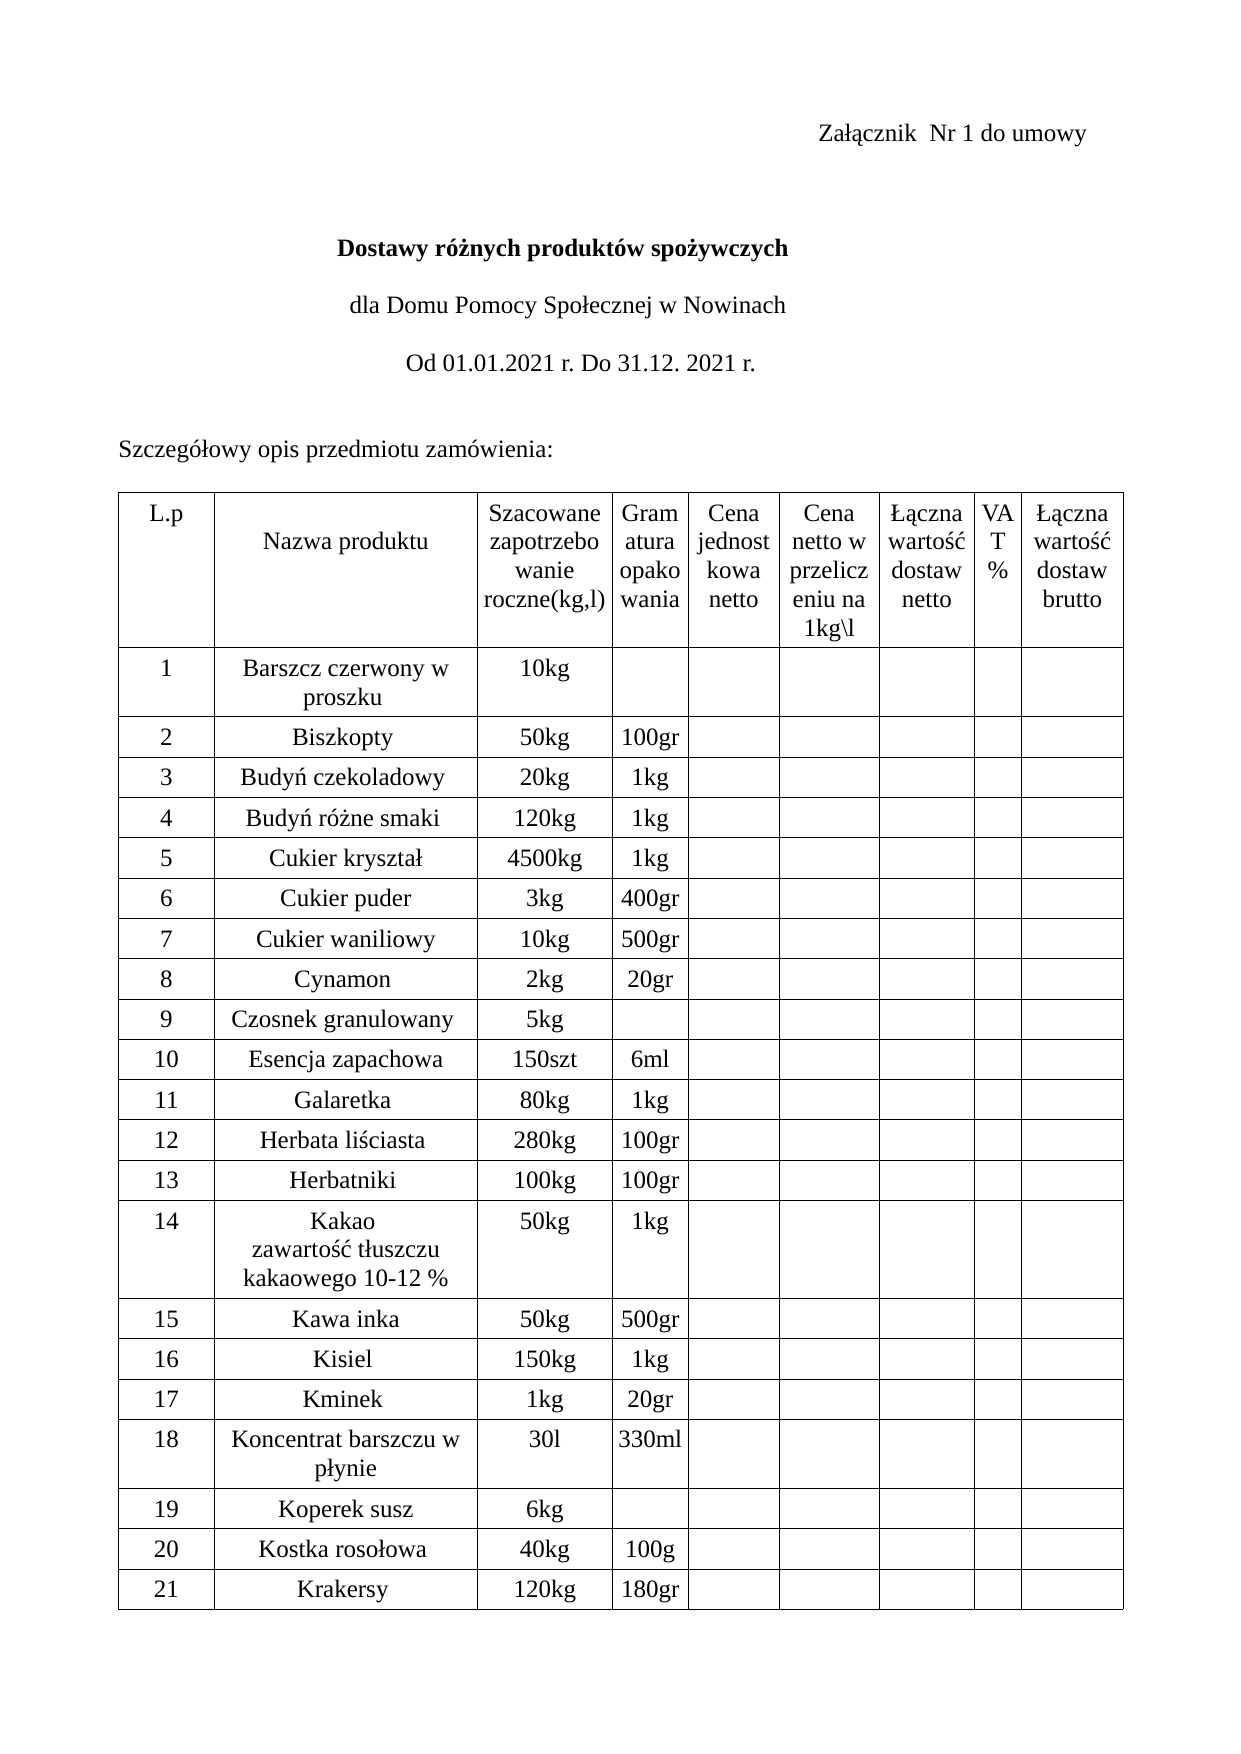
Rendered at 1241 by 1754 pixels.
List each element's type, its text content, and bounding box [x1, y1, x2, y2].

table_cell [1022, 1380, 1123, 1419]
table_cell Kisiel [215, 1339, 477, 1378]
table_cell [1022, 1080, 1123, 1119]
table_cell 10kg [478, 919, 612, 958]
table_header Gramatura opakowania [613, 493, 688, 647]
text Załącznik Nr 1 do umowy [118, 118, 1122, 147]
table_cell 100gr [613, 717, 688, 757]
table_cell [689, 959, 779, 998]
table_cell [975, 1299, 1021, 1338]
table_cell 280kg [478, 1120, 612, 1160]
table_cell 1kg [613, 798, 688, 837]
table_cell [880, 959, 974, 998]
table_cell [880, 1380, 974, 1419]
table_cell [1022, 879, 1123, 918]
table_cell [975, 919, 1021, 958]
table_cell [780, 1339, 879, 1378]
table_cell [780, 1120, 879, 1160]
table_cell [1022, 717, 1123, 757]
table_cell 5 [119, 838, 214, 877]
table_cell [880, 1161, 974, 1200]
table_cell [689, 1299, 779, 1338]
table_cell [780, 1529, 879, 1568]
table_cell 150kg [478, 1339, 612, 1378]
table_cell [975, 717, 1021, 757]
table_cell [1022, 1420, 1123, 1488]
table_cell [975, 1040, 1021, 1079]
table_cell 12 [119, 1120, 214, 1160]
table_cell 4500kg [478, 838, 612, 877]
table_cell [780, 1489, 879, 1528]
table_cell 18 [119, 1420, 214, 1488]
table_cell [780, 1570, 879, 1609]
table_cell 10kg [478, 648, 612, 716]
table_cell [975, 838, 1021, 877]
table_header Łączna wartość dostaw brutto [1022, 493, 1123, 647]
table_cell 100kg [478, 1161, 612, 1200]
table_cell [975, 1420, 1021, 1488]
table_cell [780, 1161, 879, 1200]
table_cell Koperek susz [215, 1489, 477, 1528]
table_cell [689, 1420, 779, 1488]
table_cell Kostka rosołowa [215, 1529, 477, 1568]
table_cell [975, 798, 1021, 837]
table_cell 1kg [613, 1201, 688, 1298]
table_cell 16 [119, 1339, 214, 1378]
table_cell 19 [119, 1489, 214, 1528]
table_cell 4 [119, 798, 214, 837]
table_cell 13 [119, 1161, 214, 1200]
text Szczegółowy opis przedmiotu zamówienia: [118, 434, 1122, 463]
table_header VAT % [975, 493, 1021, 647]
table_cell [880, 838, 974, 877]
table_cell [780, 1299, 879, 1338]
table_cell [689, 648, 779, 716]
table_cell [1022, 758, 1123, 797]
text dla Domu Pomocy Społecznej w Nowinach [118, 291, 1122, 319]
table_cell [689, 798, 779, 837]
table_cell Krakersy [215, 1570, 477, 1609]
table_cell [1022, 959, 1123, 998]
table_cell [975, 1529, 1021, 1568]
table_cell [613, 1000, 688, 1039]
table_header Cena jednostkowa netto [689, 493, 779, 647]
table_cell [689, 717, 779, 757]
table_cell 100gr [613, 1120, 688, 1160]
table_cell [880, 1570, 974, 1609]
table_cell [780, 1380, 879, 1419]
table_cell [689, 1339, 779, 1378]
table_cell [975, 758, 1021, 797]
text Od 01.01.2021 r. Do 31.12. 2021 r. [118, 348, 1122, 377]
table_cell [689, 1000, 779, 1039]
table_cell [1022, 1570, 1123, 1609]
table_cell Esencja zapachowa [215, 1040, 477, 1079]
table_cell [613, 1489, 688, 1528]
table_cell [689, 1161, 779, 1200]
table_cell [689, 879, 779, 918]
table_cell [880, 919, 974, 958]
table_cell [1022, 1000, 1123, 1039]
table_cell Cynamon [215, 959, 477, 998]
table_cell 5kg [478, 1000, 612, 1039]
table_cell Cukier kryształ [215, 838, 477, 877]
table_cell [975, 1161, 1021, 1200]
table_cell 6kg [478, 1489, 612, 1528]
table_cell 3 [119, 758, 214, 797]
table_cell 6ml [613, 1040, 688, 1079]
table_cell [780, 1040, 879, 1079]
table_cell [780, 1420, 879, 1488]
table_cell [780, 1201, 879, 1298]
table_header L.p [119, 493, 214, 647]
table_cell Budyń czekoladowy [215, 758, 477, 797]
table_cell 150szt [478, 1040, 612, 1079]
table_cell 17 [119, 1380, 214, 1419]
table_cell [780, 758, 879, 797]
table_cell [880, 1201, 974, 1298]
table_cell [689, 1120, 779, 1160]
table_cell [975, 1080, 1021, 1119]
table_cell [880, 1299, 974, 1338]
table_cell Kakao zawartość tłuszczu kakaowego 10-12 % [215, 1201, 477, 1298]
table_cell 50kg [478, 1201, 612, 1298]
table_cell [880, 648, 974, 716]
table_cell [1022, 1339, 1123, 1378]
table_cell [975, 1339, 1021, 1378]
table_cell 1 [119, 648, 214, 716]
table_cell [975, 1380, 1021, 1419]
table_cell Budyń różne smaki [215, 798, 477, 837]
table_cell 2 [119, 717, 214, 757]
table_cell [975, 1000, 1021, 1039]
table_cell [975, 1489, 1021, 1528]
table_cell Kawa inka [215, 1299, 477, 1338]
table_cell Cukier puder [215, 879, 477, 918]
table_cell [780, 879, 879, 918]
table_cell [689, 1380, 779, 1419]
table_cell [975, 648, 1021, 716]
table_cell 500gr [613, 1299, 688, 1338]
table_cell 1kg [613, 1339, 688, 1378]
table_cell [975, 1570, 1021, 1609]
table_cell [975, 1120, 1021, 1160]
table_cell Cukier waniliowy [215, 919, 477, 958]
table_cell [689, 1570, 779, 1609]
table_cell [880, 1000, 974, 1039]
table_cell [1022, 1120, 1123, 1160]
table_cell Biszkopty [215, 717, 477, 757]
table_cell [975, 879, 1021, 918]
table_cell [689, 1489, 779, 1528]
table_cell [880, 879, 974, 918]
table_cell [975, 959, 1021, 998]
table_cell [613, 648, 688, 716]
table_header Cena netto w przeliczeniu na 1kg\l [780, 493, 879, 647]
table_cell 7 [119, 919, 214, 958]
table_cell 8 [119, 959, 214, 998]
table_cell [1022, 798, 1123, 837]
table_cell [880, 1529, 974, 1568]
table_cell [880, 1489, 974, 1528]
table_cell Herbata liściasta [215, 1120, 477, 1160]
table_cell 100g [613, 1529, 688, 1568]
table_cell [689, 1040, 779, 1079]
table_cell [880, 717, 974, 757]
table_cell 1kg [613, 758, 688, 797]
table_cell [880, 1120, 974, 1160]
table_cell 20kg [478, 758, 612, 797]
table_cell [880, 798, 974, 837]
table_cell 50kg [478, 1299, 612, 1338]
table_cell [1022, 648, 1123, 716]
table_cell 21 [119, 1570, 214, 1609]
table_cell Herbatniki [215, 1161, 477, 1200]
table_cell 50kg [478, 717, 612, 757]
table_cell [689, 838, 779, 877]
table_cell 9 [119, 1000, 214, 1039]
table_cell [1022, 919, 1123, 958]
table_cell 400gr [613, 879, 688, 918]
table_cell Koncentrat barszczu w płynie [215, 1420, 477, 1488]
table_cell Kminek [215, 1380, 477, 1419]
table_cell [780, 648, 879, 716]
table_cell 20gr [613, 1380, 688, 1419]
table_cell 80kg [478, 1080, 612, 1119]
table_cell 14 [119, 1201, 214, 1298]
table_cell [780, 919, 879, 958]
table_cell 40kg [478, 1529, 612, 1568]
table_cell 15 [119, 1299, 214, 1338]
table_cell 11 [119, 1080, 214, 1119]
table_cell [689, 1529, 779, 1568]
table_cell 330ml [613, 1420, 688, 1488]
table_cell 1kg [613, 1080, 688, 1119]
table_cell 6 [119, 879, 214, 918]
table_cell 1kg [613, 838, 688, 877]
table_cell 20 [119, 1529, 214, 1568]
table_cell Barszcz czerwony w proszku [215, 648, 477, 716]
table_cell 20gr [613, 959, 688, 998]
table_cell 120kg [478, 1570, 612, 1609]
table_cell [780, 717, 879, 757]
table_cell Galaretka [215, 1080, 477, 1119]
table_cell [880, 1420, 974, 1488]
table_cell Czosnek granulowany [215, 1000, 477, 1039]
table_cell [1022, 1161, 1123, 1200]
text Dostawy różnych produktów spożywczych [118, 233, 1122, 262]
table_cell 2kg [478, 959, 612, 998]
table_cell 30l [478, 1420, 612, 1488]
table_cell 120kg [478, 798, 612, 837]
table_cell [1022, 1201, 1123, 1298]
table_header Szacowane zapotrzebowanie roczne(kg,l) [478, 493, 612, 647]
table_cell 10 [119, 1040, 214, 1079]
table_cell [1022, 1040, 1123, 1079]
table_cell [1022, 1299, 1123, 1338]
table_header Nazwa produktu [215, 493, 477, 647]
table_cell 3kg [478, 879, 612, 918]
table_cell [880, 758, 974, 797]
table_cell [780, 959, 879, 998]
table_cell [780, 838, 879, 877]
table_cell 1kg [478, 1380, 612, 1419]
table_cell [880, 1040, 974, 1079]
table_cell 500gr [613, 919, 688, 958]
table_cell [689, 758, 779, 797]
table_cell [689, 1201, 779, 1298]
table_cell [1022, 838, 1123, 877]
table_cell [780, 1000, 879, 1039]
table_cell [689, 1080, 779, 1119]
table_cell [780, 1080, 879, 1119]
table_cell [880, 1339, 974, 1378]
table_cell [1022, 1529, 1123, 1568]
table_cell 180gr [613, 1570, 688, 1609]
table_cell [880, 1080, 974, 1119]
table_header Łączna wartość dostaw netto [880, 493, 974, 647]
table_cell [780, 798, 879, 837]
table_cell [1022, 1489, 1123, 1528]
table_cell [975, 1201, 1021, 1298]
table_cell 100gr [613, 1161, 688, 1200]
table_cell [689, 919, 779, 958]
